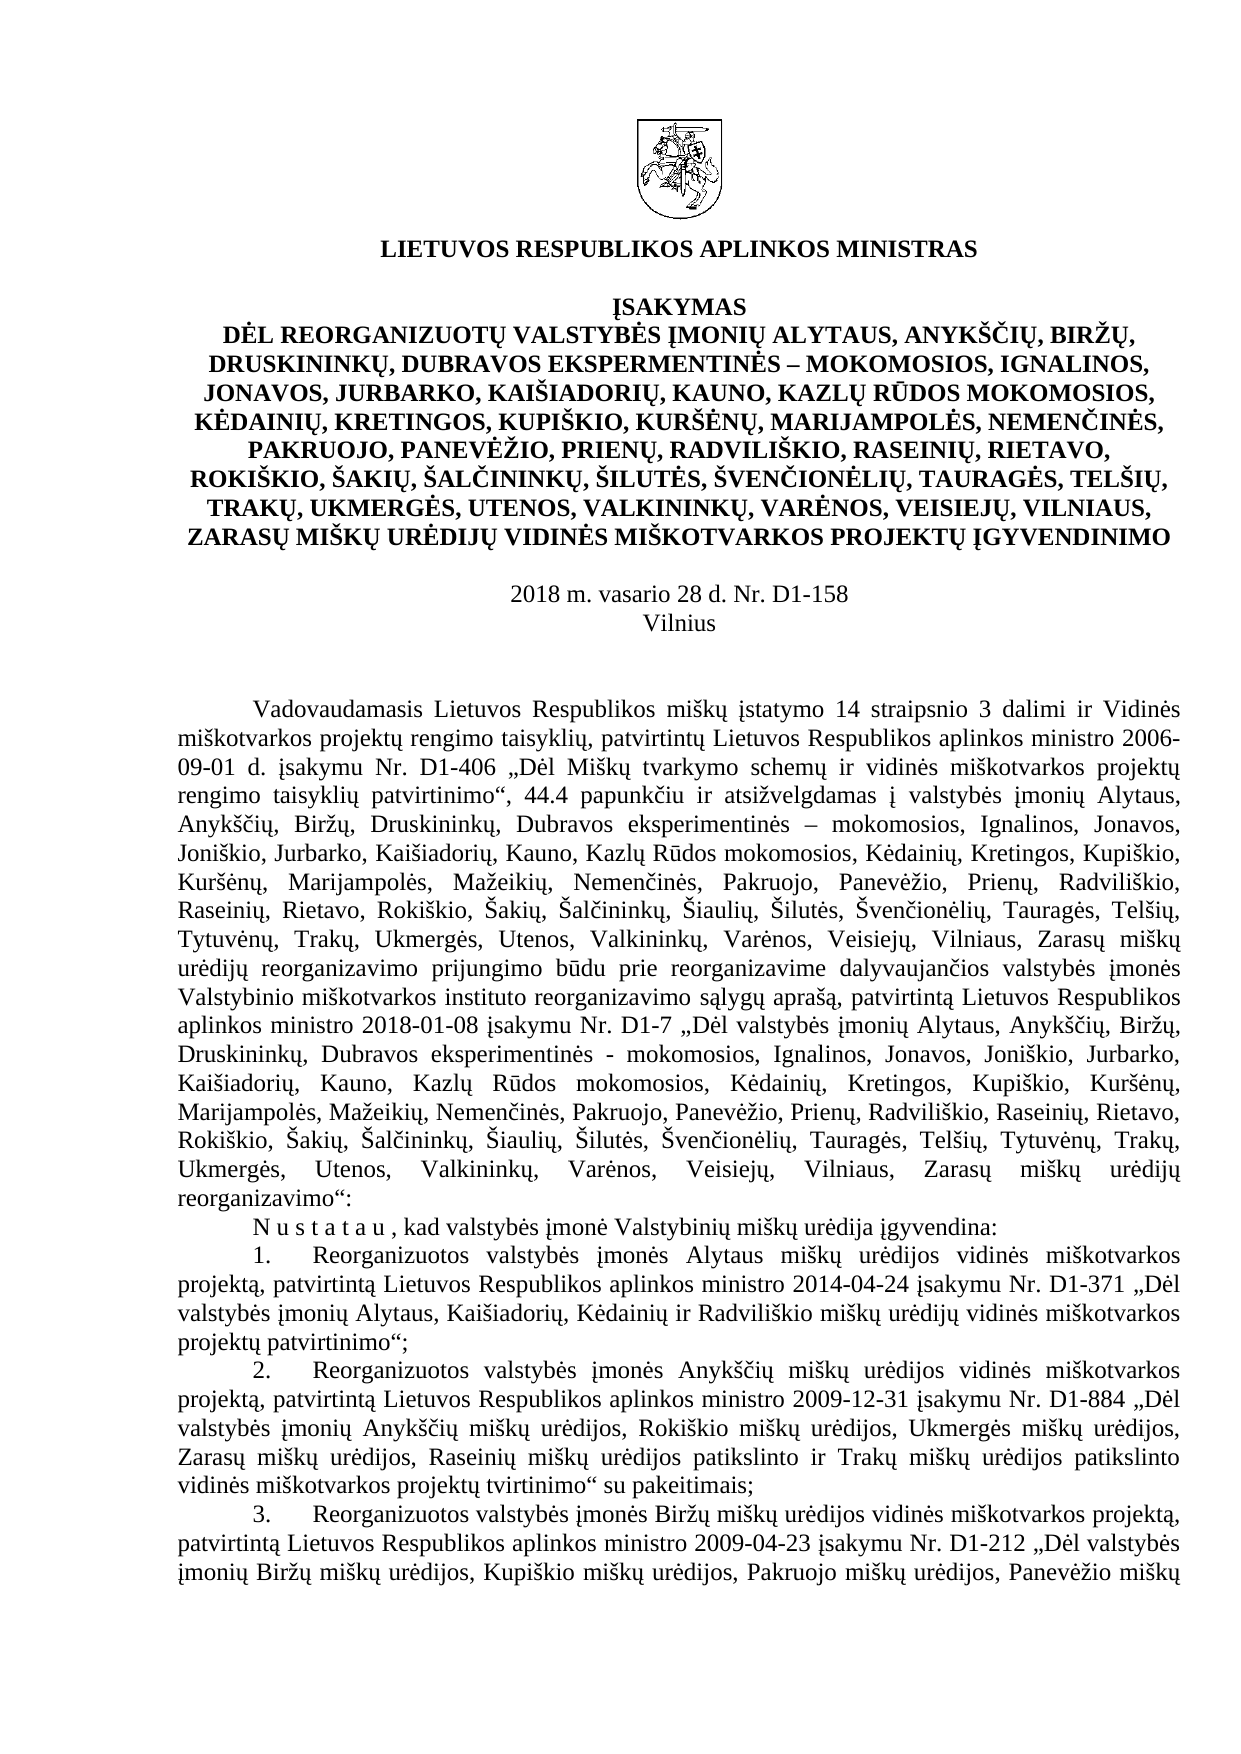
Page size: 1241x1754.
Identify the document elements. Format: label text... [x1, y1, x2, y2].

text Vilnius [177, 608, 1181, 637]
text Vadovaudamasis Lietuvos Respublikos miškų įstatymo 14 straipsnio 3 dalimi ir Vidinės miškotvarkos projektų rengimo taisyklių, patvirtintų Lietuvos Respublikos aplinkos ministro 2006-09-01 d. įsakymu Nr. D1-406 „Dėl Miškų tvarkymo schemų ir vidinės miškotvarkos projektų rengimo taisyklių patvirtinimo“, 44.4 papunkčiu ir atsižvelgdamas į valstybės įmonių Alytaus, Anykščių, Biržų, Druskininkų, Dubravos eksperimentinės – mokomosios, Ignalinos, Jonavos, Joniškio, Jurbarko, Kaišiadorių, Kauno, Kazlų Rūdos mokomosios, Kėdainių, Kretingos, Kupiškio, Kuršėnų, Marijampolės, Mažeikių, Nemenčinės, Pakruojo, Panevėžio, Prienų, Radviliškio, Raseinių, Rietavo, Rokiškio, Šakių, Šalčininkų, Šiaulių, Šilutės, Švenčionėlių, Tauragės, Telšių, Tytuvėnų, Trakų, Ukmergės, Utenos, Valkininkų, Varėnos, Veisiejų, Vilniaus, Zarasų miškų urėdijų reorganizavimo prijungimo būdu prie reorganizavime dalyvaujančios valstybės įmonės Valstybinio miškotvarkos instituto reorganizavimo sąlygų aprašą, patvirtintą Lietuvos Respublikos aplinkos ministro 2018-01-08 įsakymu Nr. D1-7 „Dėl valstybės įmonių Alytaus, Anykščių, Biržų, Druskininkų, Dubravos eksperimentinės - mokomosios, Ignalinos, Jonavos, Joniškio, Jurbarko, Kaišiadorių, Kauno, Kazlų Rūdos mokomosios, Kėdainių, Kretingos, Kupiškio, Kuršėnų, Marijampolės, Mažeikių, Nemenčinės, Pakruojo, Panevėžio, Prienų, Radviliškio, Raseinių, Rietavo, Rokiškio, Šakių, Šalčininkų, Šiaulių, Šilutės, Švenčionėlių, Tauragės, Telšių, Tytuvėnų, Trakų, Ukmergės, Utenos, Valkininkų, Varėnos, Veisiejų, Vilniaus, Zarasų miškų urėdijų reorganizavimo“: [177, 694, 1181, 1212]
text LIETUVOS RESPUBLIKOS APLINKOS MINISTRAS [177, 234, 1181, 292]
text 2. Reorganizuotos valstybės įmonės Anykščių miškų urėdijos vidinės miškotvarkos projektą, patvirtintą Lietuvos Respublikos aplinkos ministro 2009-12-31 įsakymu Nr. D1-884 „Dėl valstybės įmonių Anykščių miškų urėdijos, Rokiškio miškų urėdijos, Ukmergės miškų urėdijos, Zarasų miškų urėdijos, Raseinių miškų urėdijos patikslinto ir Trakų miškų urėdijos patikslinto vidinės miškotvarkos projektų tvirtinimo“ su pakeitimais; [177, 1355, 1181, 1499]
text 3. Reorganizuotos valstybės įmonės Biržų miškų urėdijos vidinės miškotvarkos projektą, patvirtintą Lietuvos Respublikos aplinkos ministro 2009-04-23 įsakymu Nr. D1-212 „Dėl valstybės įmonių Biržų miškų urėdijos, Kupiškio miškų urėdijos, Pakruojo miškų urėdijos, Panevėžio miškų [177, 1499, 1181, 1585]
text 1. Reorganizuotos valstybės įmonės Alytaus miškų urėdijos vidinės miškotvarkos projektą, patvirtintą Lietuvos Respublikos aplinkos ministro 2014-04-24 įsakymu Nr. D1-371 „Dėl valstybės įmonių Alytaus, Kaišiadorių, Kėdainių ir Radviliškio miškų urėdijų vidinės miškotvarkos projektų patvirtinimo“; [177, 1240, 1181, 1355]
text 2018 m. vasario 28 d. Nr. D1-158 [177, 579, 1181, 608]
text DĖL Reorganizuotų VALSTYBĖS ĮMONIŲ aLYTAUS, ANYKŠČIŲ, BIRŽŲ, DRUSKININKŲ, DUBRAVOS EKSPERMENTINĖS – MOKOMOSIOS, IGNALINOS, JONAVOS, JURBARKO, KAIŠIADORIŲ, KAUNO, KAZLŲ RŪDOS MOKOMOSIOS, KĖDAINIŲ, KRETINGOS, KUPIŠKIO, KURŠĖNŲ, MARIJAMPOLĖS, NEMENČINĖS, PAKRUOJO, PANEVĖŽIO, PRIENŲ, RADVILIŠKIO, RASEINIŲ, RIETAVO, ROKIŠKIO, ŠAKIŲ, ŠALČININKŲ, ŠILUTĖS, ŠVENČIONĖLIŲ, TAURAGĖS, TELŠIŲ, TRAKŲ, UKMERGĖS, UTENOS, VALKININKŲ, VARĖNOS, VEISIEJŲ, VILNIAUS, ZARASŲ MIŠKŲ URĖDIJŲ VIDINĖS MIŠKOTVARKOS PROJEKTŲ įgyvendinimo [177, 320, 1181, 550]
text ĮSAKYMAS [177, 292, 1181, 320]
text N u s t a t a u , kad valstybės įmonė Valstybinių miškų urėdija įgyvendina: [177, 1212, 1181, 1240]
